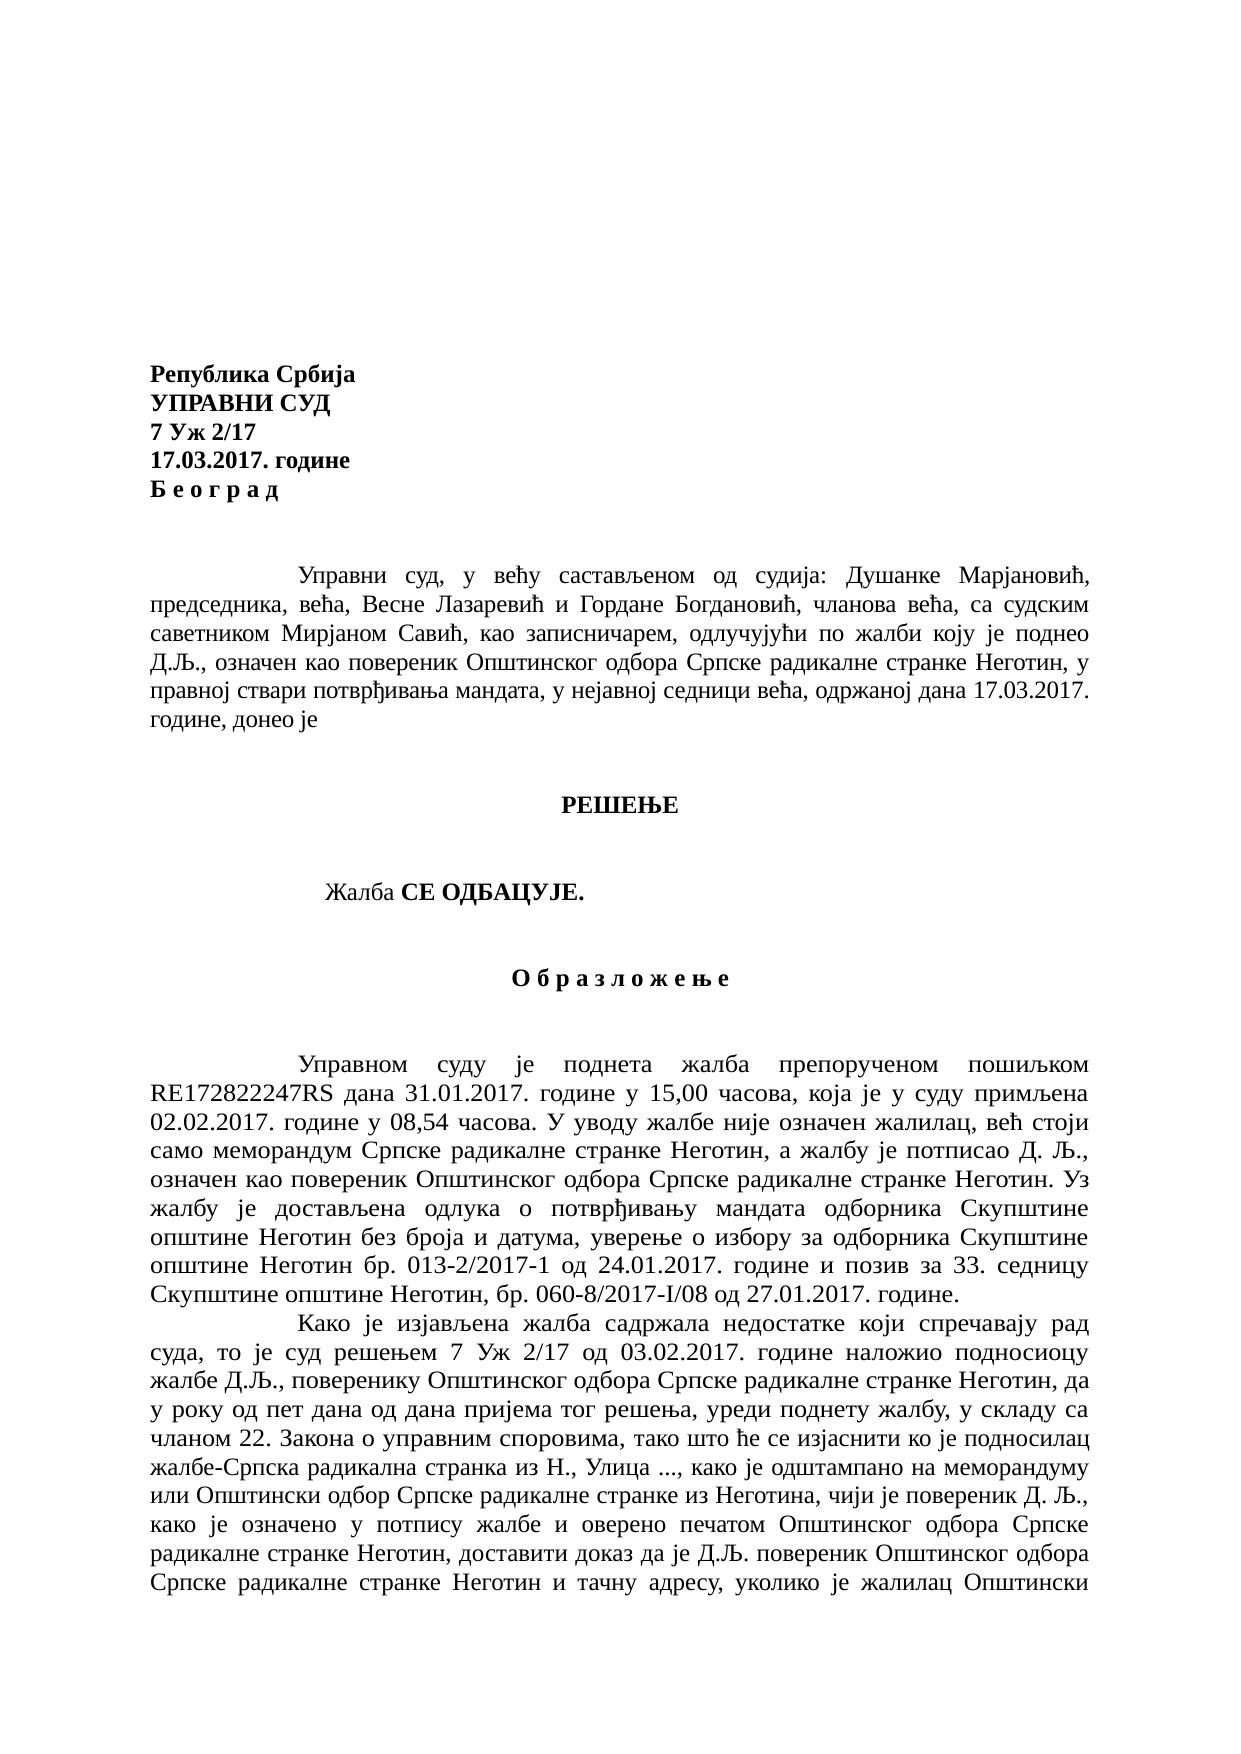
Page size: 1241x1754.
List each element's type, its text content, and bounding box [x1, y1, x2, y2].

text Б е о г р а д [150, 474, 1090, 503]
text Република Србија [150, 148, 1090, 388]
text Како је изјављена жалба садржала недостатке који спречавају рад суда, то је суд решењем 7 Уж 2/17 од 03.02.2017. године наложио подносиоцу жалбе Д.Љ., поверенику Општинског одбора Српске радикалне странке Неготин, да у року од пет дана од дана пријема тог решења, уреди поднету жалбу, у складу са чланом 22. Закона о управним споровима, тако што ће се изјаснити ко је подносилац жалбе-Српска радикална странка из Н., Улица ..., како је одштампано на меморандуму или Општински одбор Српске радикалне странке из Неготина, чији је повереник Д. Љ., како је означено у потпису жалбе и оверено печатом Општинског одбора Српске радикалне странке Неготин, доставити доказ да је Д.Љ. повереник Општинског одбора Српске радикалне странке Неготин и тачну адресу, уколико је жалилац Општински [150, 1308, 1090, 1595]
text 7 Уж 2/17 [150, 417, 1090, 445]
text Управном суду је поднета жалба препорученом пошиљком RE172822247RS дана 31.01.2017. године у 15,00 часова, која је у суду примљена 02.02.2017. године у 08,54 часова. У уводу жалбе није означен жалилац, већ стоји само меморандум Српске радикалне странке Неготин, а жалбу је потписао Д. Љ., означен као повереник Општинског одбора Српске радикалне странке Неготин. Уз жалбу је достављена одлука о потврђивању мандата одборника Скупштине општине Неготин без броја и датума, уверење о избору за одборника Скупштине општине Неготин бр. 013-2/2017-1 од 24.01.2017. године и позив за 33. седницу Скупштине општине Неготин, бр. 060-8/2017-I/08 од 27.01.2017. године. [150, 1049, 1090, 1308]
text О б р а з л о ж е њ е [150, 963, 1090, 992]
text Управни суд, у већу састављеном од судија: Душанке Марјановић, председника, већа, Весне Лазаревић и Гордане Богдановић, чланова већа, са судским саветником Мирјаном Савић, као записничарем, одлучујући по жалби коју је поднео Д.Љ., означен као повереник Општинског одбора Српске радикалне странке Неготин, у правној ствари потврђивања мандата, у нејавној седници већа, одржаној дана 17.03.2017. године, донео је [150, 560, 1090, 733]
text УПРАВНИ СУД [150, 388, 1090, 417]
text Жалба СЕ ОДБАЦУЈЕ. [150, 877, 1090, 905]
text РЕШЕЊЕ [150, 790, 1090, 819]
text 17.03.2017. године [150, 445, 1090, 474]
